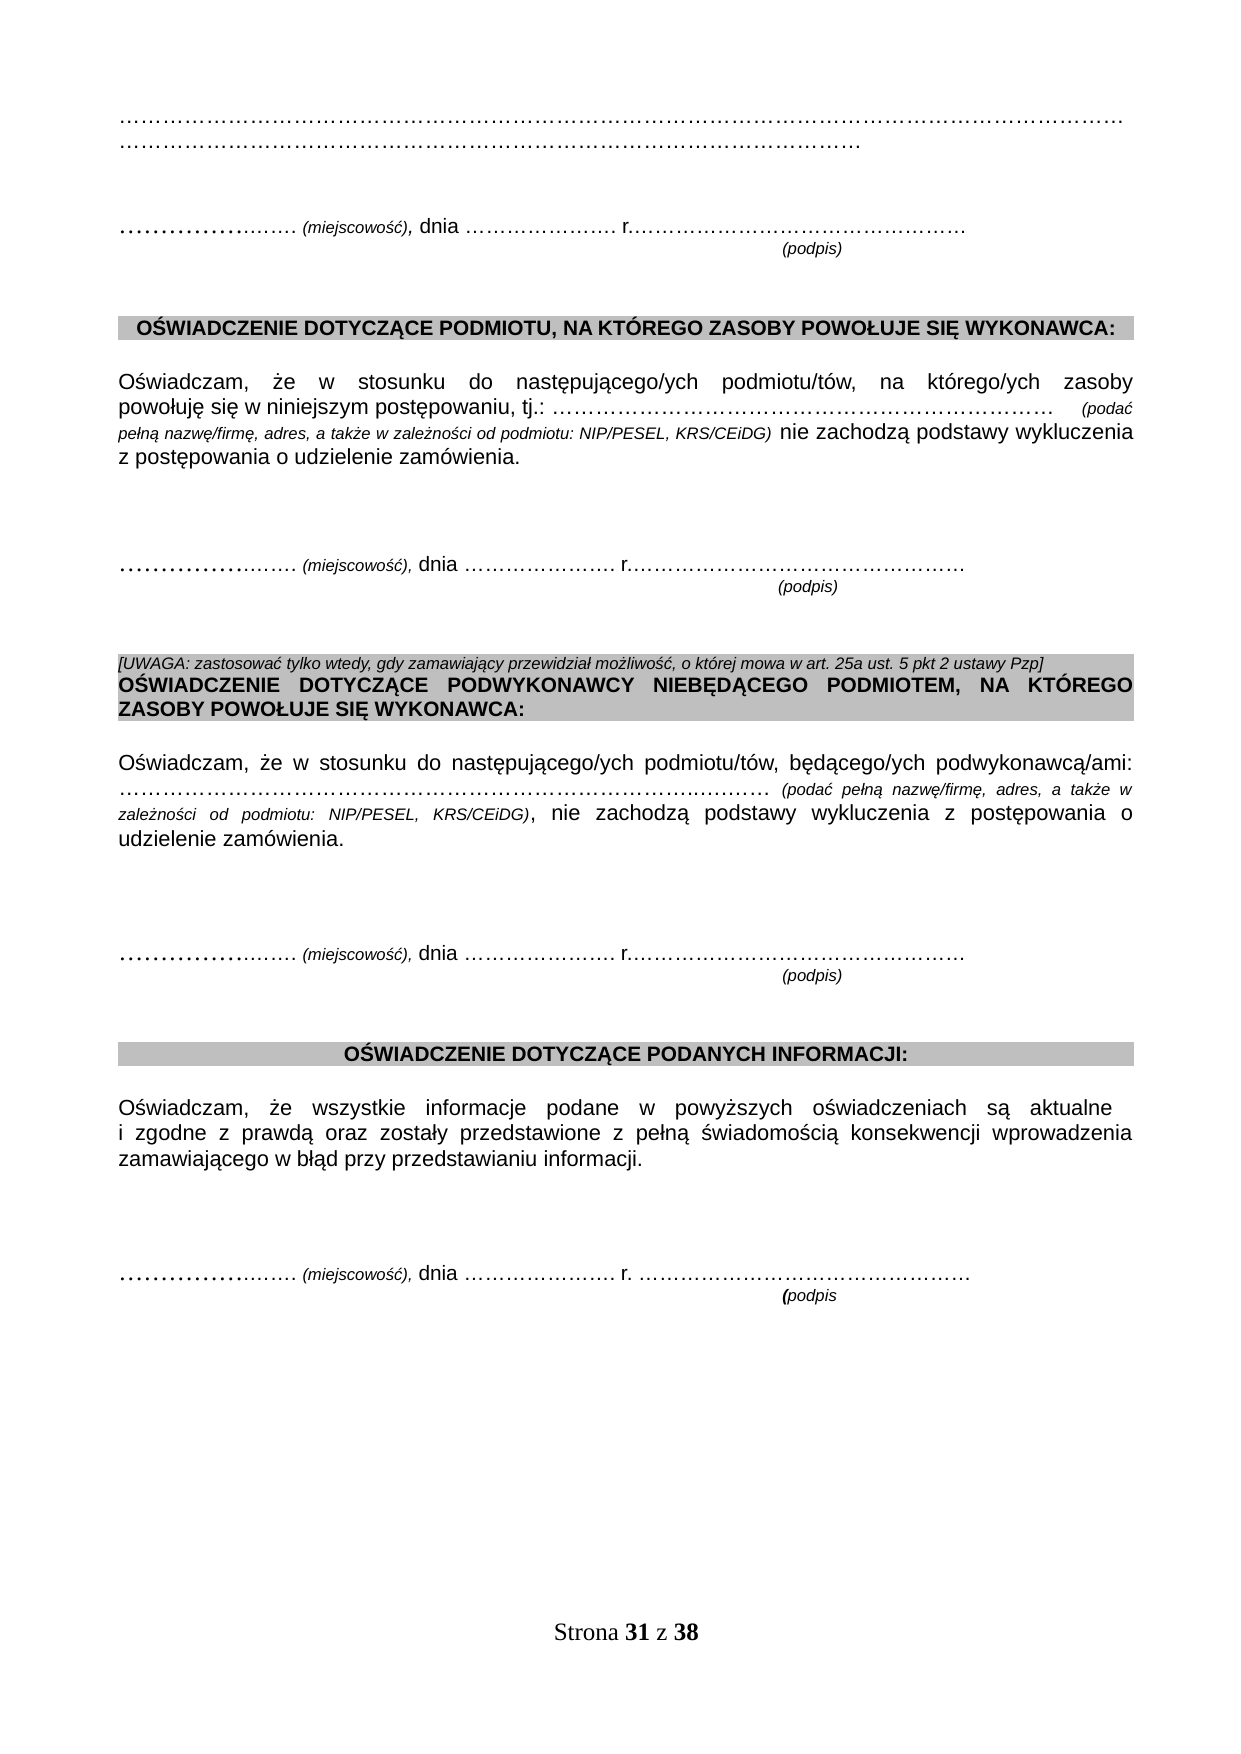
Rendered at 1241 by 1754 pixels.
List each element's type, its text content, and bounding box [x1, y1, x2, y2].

text …………….……. (miejscowość), dnia …………………. r.………………………………………… [118, 937, 1134, 966]
text …………….……. (miejscowość), dnia …………………. r.………………………………………… [118, 210, 1134, 239]
text …………….……. (miejscowość), dnia …………………. r. ………………………………………… [118, 1257, 1134, 1286]
text Oświadczam, że wszystkie informacje podane w powyższych oświadczeniach są aktualne i zgodne z prawdą oraz zostały przedstawione z pełną świadomością konsekwencji wprowadzenia zamawiającego w błąd przy przedstawianiu informacji. [118, 1095, 1134, 1171]
text …………….……. (miejscowość), dnia …………………. r.………………………………………… [118, 548, 1134, 577]
text (podpis) [708, 966, 1134, 985]
text (podpis) [708, 239, 1134, 258]
text OŚWIADCZENIE DOTYCZĄCE PODMIOTU, NA KTÓREGO ZASOBY POWOŁUJE SIĘ WYKONAWCA: [118, 316, 1134, 340]
text (podpis) [778, 577, 1134, 596]
text Oświadczam, że w stosunku do następującego/ych podmiotu/tów, na którego/ych zasoby powołuję się w niniejszym postępowaniu, tj.: …………………………………………………………… (podać pełną nazwę/firmę, adres, a także w zależności od podmiotu: NIP/PESEL, KRS/CEiDG) nie zachodzą podstawy wykluczenia z postępowania o udzielenie zamówienia. [118, 368, 1134, 469]
text [UWAGA: zastosować tylko wtedy, gdy zamawiający przewidział możliwość, o której mowa w art. 25a ust. 5 pkt 2 ustawy Pzp] [118, 654, 1134, 673]
text …………………………………………………………………………………………………………………………………………………………………………………………………………………… [118, 102, 1134, 153]
text OŚWIADCZENIE DOTYCZĄCE PODWYKONAWCY NIEBĘDĄCEGO PODMIOTEM, NA KTÓREGO ZASOBY POWOŁUJE SIĘ WYKONAWCA: [118, 673, 1134, 721]
text (podpis [708, 1286, 1134, 1305]
text OŚWIADCZENIE DOTYCZĄCE PODANYCH INFORMACJI: [118, 1042, 1134, 1066]
text Oświadczam, że w stosunku do następującego/ych podmiotu/tów, będącego/ych podwykonawcą/ami: ……………………………………………………………………..….…… (podać pełną nazwę/firmę, adres, a także w zależności od podmiotu: NIP/PESEL, KRS/CEiDG), nie zachodzą podstawy wykluczenia z postępowania o udzielenie zamówienia. [118, 750, 1134, 851]
